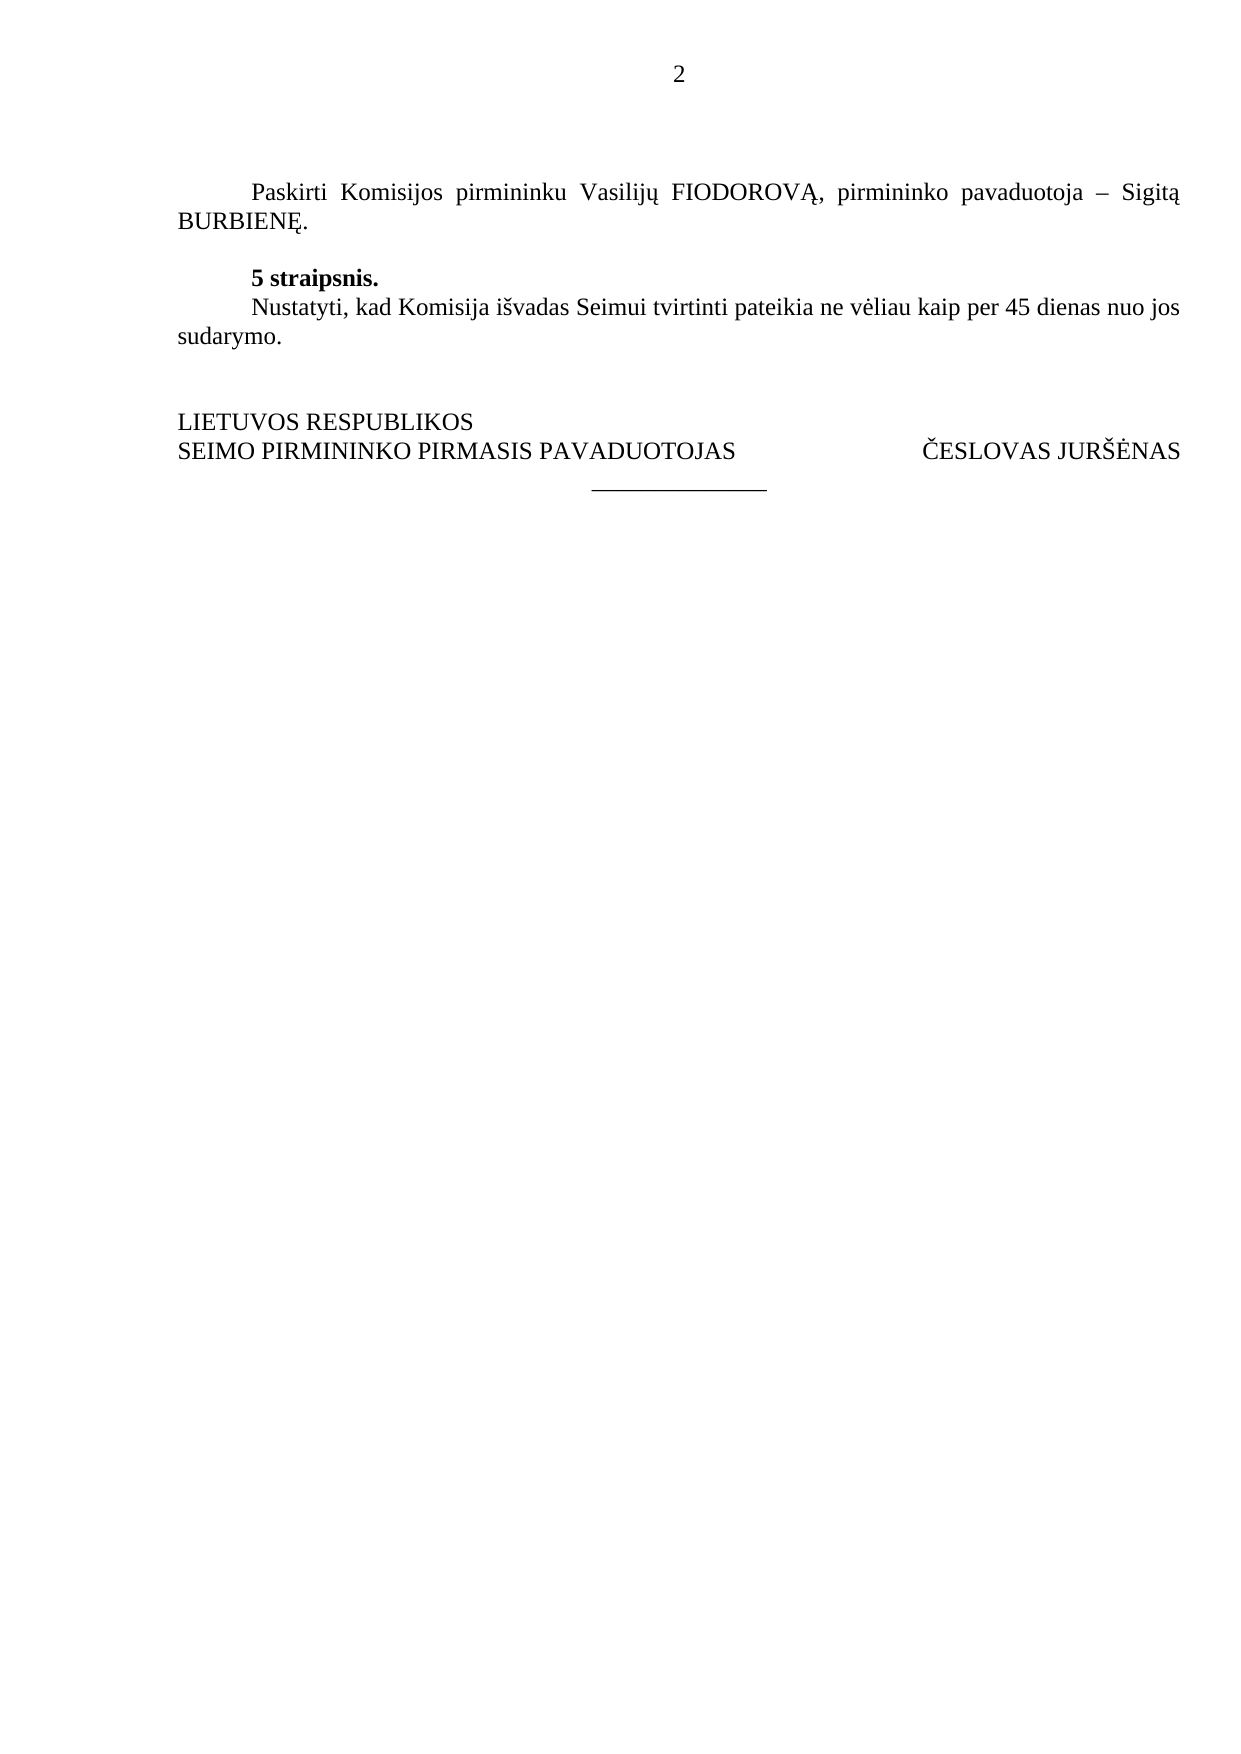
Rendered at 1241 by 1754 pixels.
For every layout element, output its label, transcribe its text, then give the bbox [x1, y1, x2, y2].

text LIETUVOS RESPUBLIKOS [177, 407, 1181, 436]
text SEIMO PIRMININKO PIRMASIS PAVADUOTOJAS ČESLOVAS JURŠĖNAS [177, 436, 1181, 465]
text ______________ [177, 465, 1181, 493]
text 5 straipsnis. [177, 263, 1181, 292]
text Nustatyti, kad Komisija išvadas Seimui tvirtinti pateikia ne vėliau kaip per 45 dienas nuo jos sudarymo. [177, 292, 1181, 350]
text Paskirti Komisijos pirmininku Vasilijų FIODOROVĄ, pirmininko pavaduotoja – Sigitą BURBIENĘ. [177, 177, 1181, 235]
